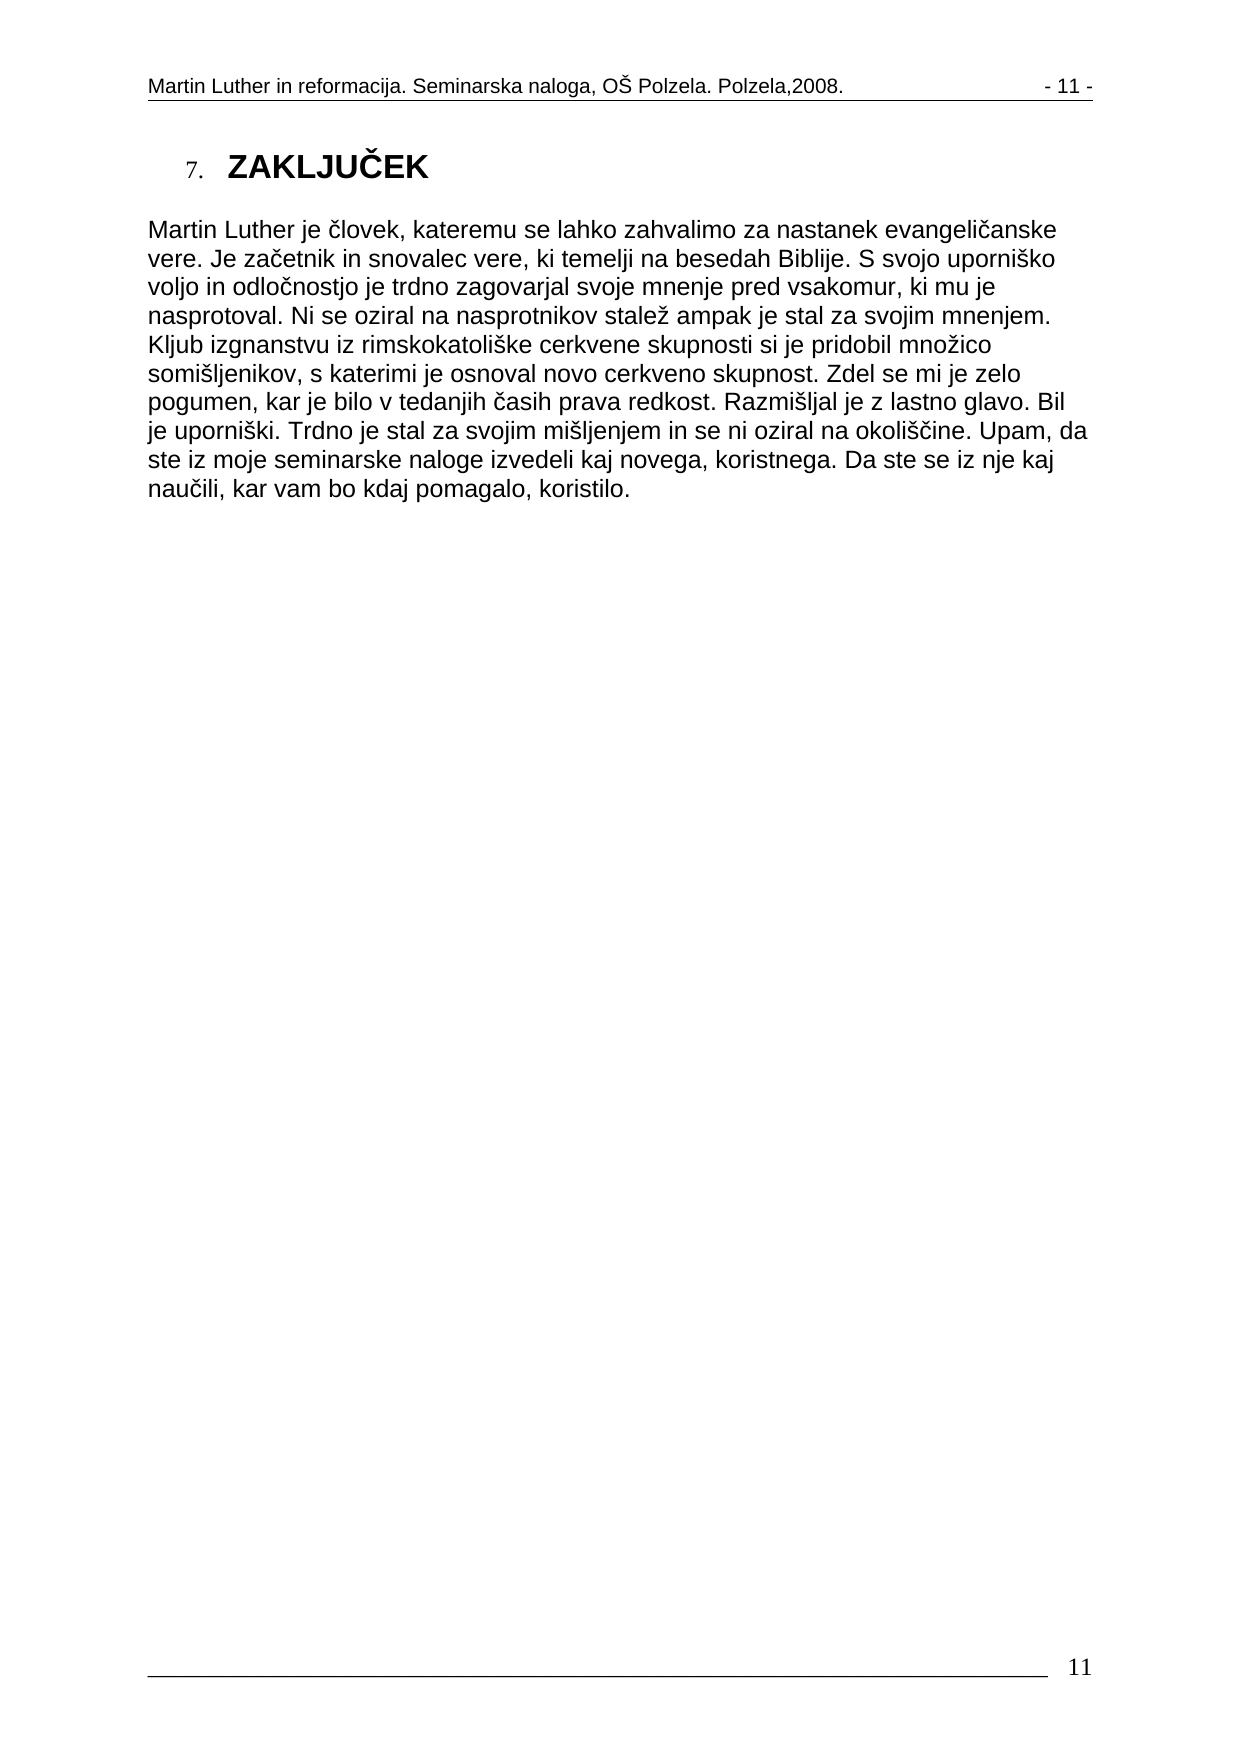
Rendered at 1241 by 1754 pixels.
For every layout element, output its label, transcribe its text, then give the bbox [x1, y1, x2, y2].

list ZAKLJUČEK [185, 148, 1093, 186]
text Martin Luther je človek, kateremu se lahko zahvalimo za nastanek evangeličanske vere. Je začetnik in snovalec vere, ki temelji na besedah Biblije. S svojo uporniško voljo in odločnostjo je trdno zagovarjal svoje mnenje pred vsakomur, ki mu je nasprotoval. Ni se oziral na nasprotnikov stalež ampak je stal za svojim mnenjem. Kljub izgnanstvu iz rimskokatoliške cerkvene skupnosti si je pridobil množico somišljenikov, s katerimi je osnoval novo cerkveno skupnost. Zdel se mi je zelo pogumen, kar je bilo v tedanjih časih prava redkost. Razmišljal je z lastno glavo. Bil je uporniški. Trdno je stal za svojim mišljenjem in se ni oziral na okoliščine. Upam, da ste iz moje seminarske naloge izvedeli kaj novega, koristnega. Da ste se iz nje kaj naučili, kar vam bo kdaj pomagalo, koristilo. [148, 215, 1093, 502]
